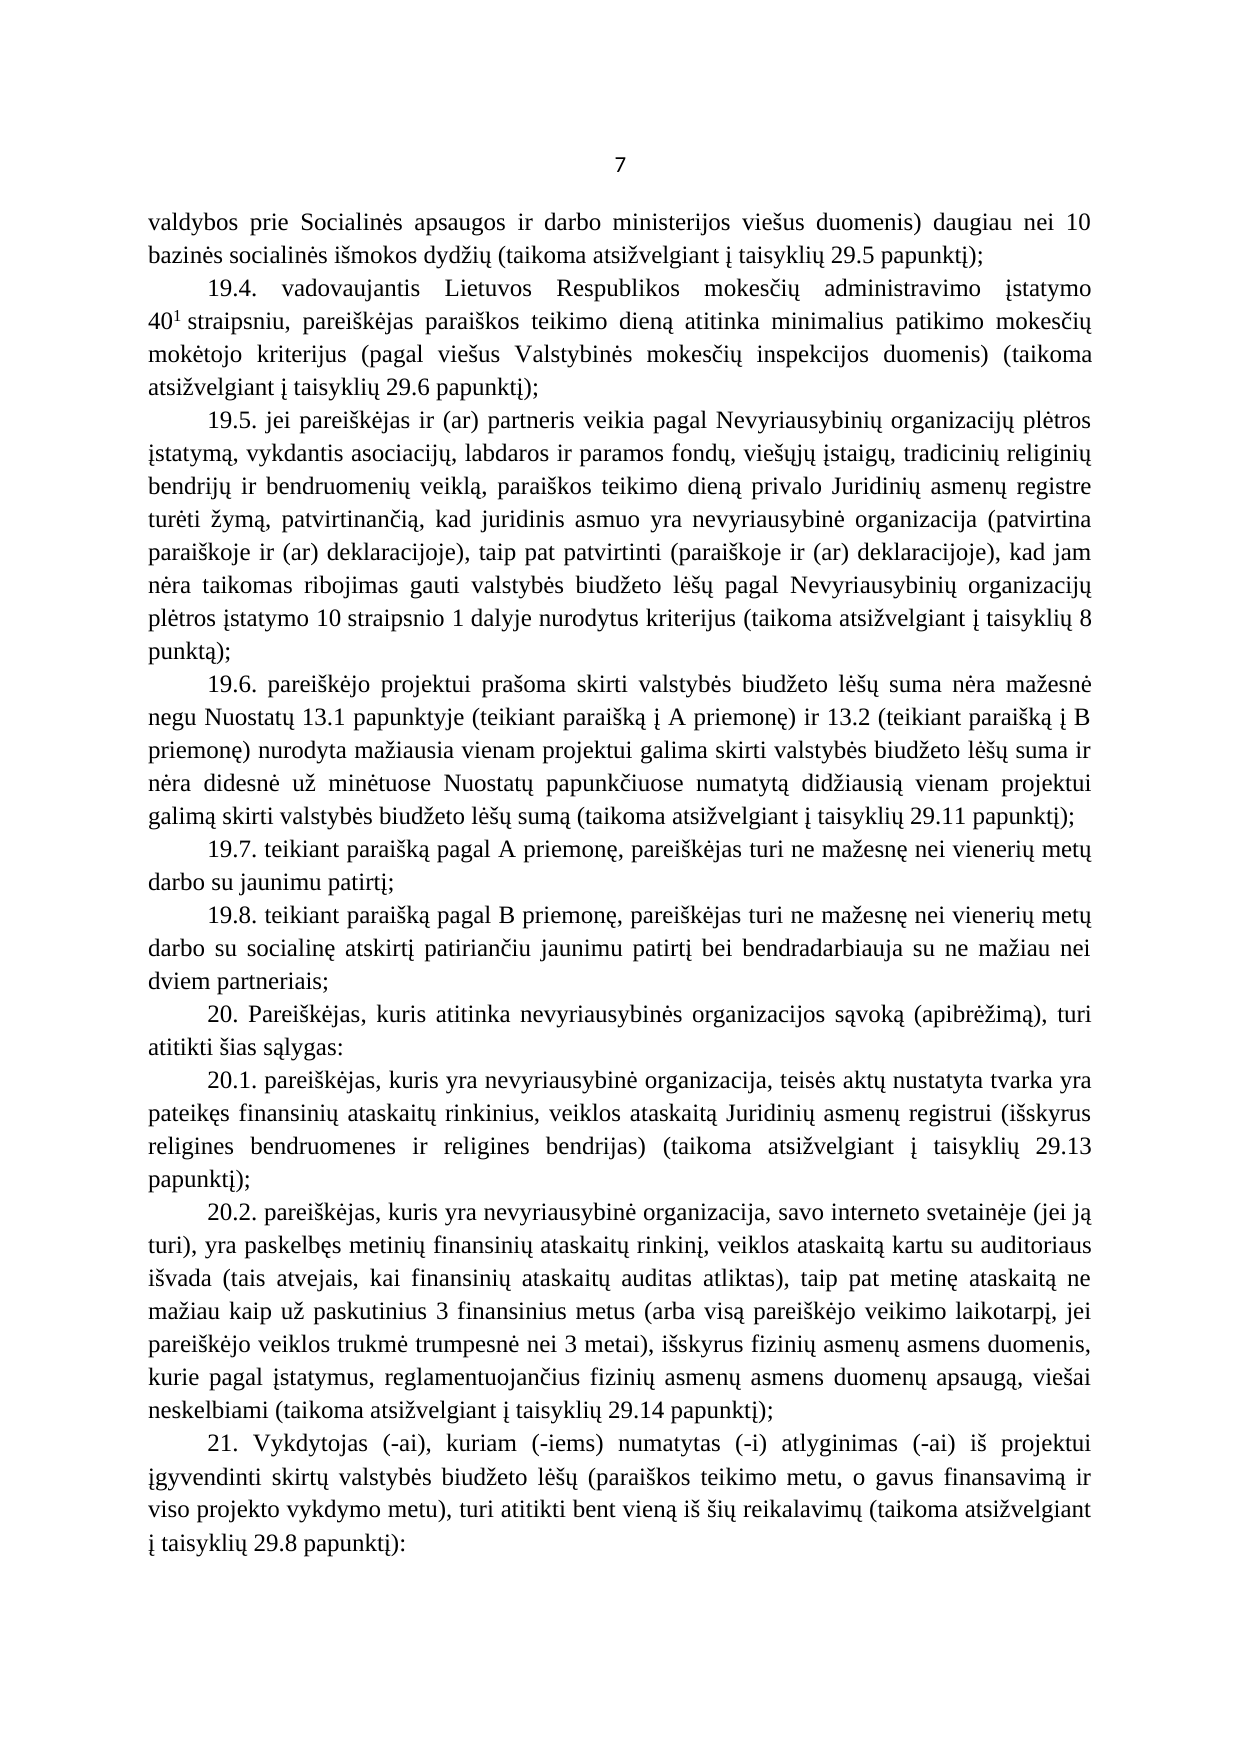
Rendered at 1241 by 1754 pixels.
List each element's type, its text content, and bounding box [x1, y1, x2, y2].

text 20.2. pareiškėjas, kuris yra nevyriausybinė organizacija, savo interneto svetainėje (jei ją turi), yra paskelbęs metinių finansinių ataskaitų rinkinį, veiklos ataskaitą kartu su auditoriaus išvada (tais atvejais, kai finansinių ataskaitų auditas atliktas), taip pat metinę ataskaitą ne mažiau kaip už paskutinius 3 finansinius metus (arba visą pareiškėjo veikimo laikotarpį, jei pareiškėjo veiklos trukmė trumpesnė nei 3 metai), išskyrus fizinių asmenų asmens duomenis, kurie pagal įstatymus, reglamentuojančius fizinių asmenų asmens duomenų apsaugą, viešai neskelbiami (taikoma atsižvelgiant į taisyklių 29.14 papunktį); [148, 1197, 1092, 1424]
text 19.6. pareiškėjo projektui prašoma skirti valstybės biudžeto lėšų suma nėra mažesnė negu Nuostatų 13.1 papunktyje (teikiant paraišką į A priemonę) ir 13.2 (teikiant paraišką į B priemonę) nurodyta mažiausia vienam projektui galima skirti valstybės biudžeto lėšų suma ir nėra didesnė už minėtuose Nuostatų papunkčiuose numatytą didžiausią vienam projektui galimą skirti valstybės biudžeto lėšų sumą (taikoma atsižvelgiant į taisyklių 29.11 papunktį); [148, 669, 1092, 830]
text 19.4. vadovaujantis Lietuvos Respublikos mokesčių administravimo įstatymo 401 straipsniu, pareiškėjas paraiškos teikimo dieną atitinka minimalius patikimo mokesčių mokėtojo kriterijus (pagal viešus Valstybinės mokesčių inspekcijos duomenis) (taikoma atsižvelgiant į taisyklių 29.6 papunktį); [148, 273, 1092, 401]
text valdybos prie Socialinės apsaugos ir darbo ministerijos viešus duomenis) daugiau nei 10 bazinės socialinės išmokos dydžių (taikoma atsižvelgiant į taisyklių 29.5 papunktį); [148, 207, 1092, 268]
text 19.7. teikiant paraišką pagal A priemonę, pareiškėjas turi ne mažesnę nei vienerių metų darbo su jaunimu patirtį; [148, 834, 1092, 896]
text 20. Pareiškėjas, kuris atitinka nevyriausybinės organizacijos sąvoką (apibrėžimą), turi atitikti šias sąlygas: [148, 999, 1092, 1061]
text 19.5. jei pareiškėjas ir (ar) partneris veikia pagal Nevyriausybinių organizacijų plėtros įstatymą, vykdantis asociacijų, labdaros ir paramos fondų, viešųjų įstaigų, tradicinių religinių bendrijų ir bendruomenių veiklą, paraiškos teikimo dieną privalo Juridinių asmenų registre turėti žymą, patvirtinančią, kad juridinis asmuo yra nevyriausybinė organizacija (patvirtina paraiškoje ir (ar) deklaracijoje), taip pat patvirtinti (paraiškoje ir (ar) deklaracijoje), kad jam nėra taikomas ribojimas gauti valstybės biudžeto lėšų pagal Nevyriausybinių organizacijų plėtros įstatymo 10 straipsnio 1 dalyje nurodytus kriterijus (taikoma atsižvelgiant į taisyklių 8 punktą); [148, 405, 1092, 665]
text 21. Vykdytojas (-ai), kuriam (-iems) numatytas (-i) atlyginimas (-ai) iš projektui įgyvendinti skirtų valstybės biudžeto lėšų (paraiškos teikimo metu, o gavus finansavimą ir viso projekto vykdymo metu), turi atitikti bent vieną iš šių reikalavimų (taikoma atsižvelgiant į taisyklių 29.8 papunktį): [148, 1428, 1092, 1556]
text 20.1. pareiškėjas, kuris yra nevyriausybinė organizacija, teisės aktų nustatyta tvarka yra pateikęs finansinių ataskaitų rinkinius, veiklos ataskaitą Juridinių asmenų registrui (išskyrus religines bendruomenes ir religines bendrijas) (taikoma atsižvelgiant į taisyklių 29.13 papunktį); [148, 1065, 1092, 1193]
text 19.8. teikiant paraišką pagal B priemonę, pareiškėjas turi ne mažesnę nei vienerių metų darbo su socialinę atskirtį patiriančiu jaunimu patirtį bei bendradarbiauja su ne mažiau nei dviem partneriais; [148, 900, 1092, 995]
